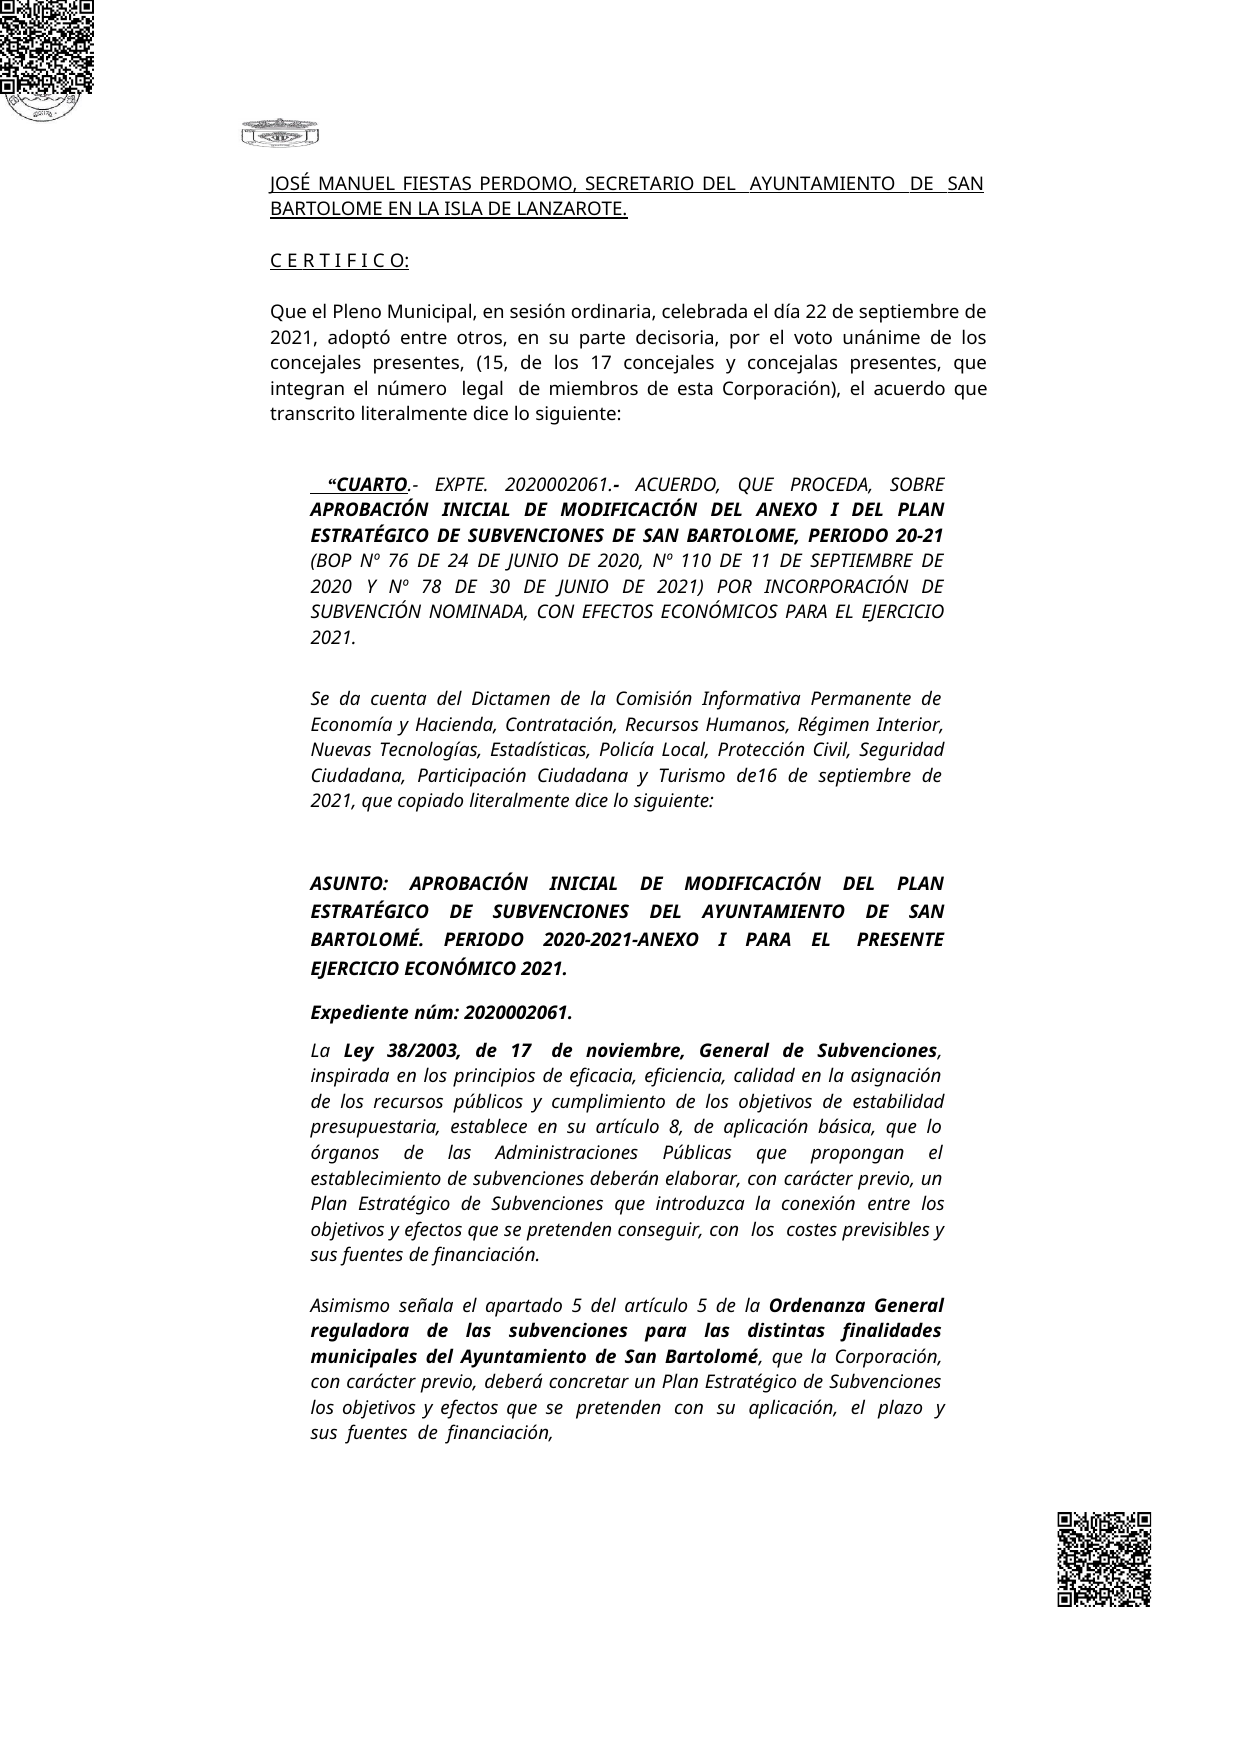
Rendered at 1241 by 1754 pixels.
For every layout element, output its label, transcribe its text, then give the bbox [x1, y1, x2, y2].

text C E R T I F I C O: [270, 247, 1122, 273]
text La Ley 38/2003, de 17 de noviembre, General de Subvenciones, inspirada en los principios de eficacia, eficiencia, calidad en la asignación de los recursos públicos y cumplimiento de los objetivos de estabilidad presupuestaria, establece en su artículo 8, de aplicación básica, que lo órganos de las Administraciones Públicas que propongan el establecimiento de subvenciones deberán elaborar, con carácter previo, un Plan Estratégico de Subvenciones que introduzca la conexión entre los objetivos y efectos que se pretenden conseguir, con los costes previsibles y sus fuentes de financiación. [310, 1037, 944, 1267]
text “CUARTO.- EXPTE. 2020002061.- ACUERDO, QUE PROCEDA, SOBRE APROBACIÓN INICIAL DE MODIFICACIÓN DEL ANEXO I DEL PLAN ESTRATÉGICO DE SUBVENCIONES DE SAN BARTOLOME, PERIODO 20-21 (BOP Nº 76 DE 24 DE JUNIO DE 2020, Nº 110 DE 11 DE SEPTIEMBRE DE 2020 Y Nº 78 DE 30 DE JUNIO DE 2021) POR INCORPORACIÓN DE SUBVENCIÓN NOMINADA, CON EFECTOS ECONÓMICOS PARA EL EJERCICIO 2021. [310, 471, 944, 650]
picture [0, 0, 94, 124]
text Se da cuenta del Dictamen de la Comisión Informativa Permanente de Economía y Hacienda, Contratación, Recursos Humanos, Régimen Interior, Nuevas Tecnologías, Estadísticas, Policía Local, Protección Civil, Seguridad Ciudadana, Participación Ciudadana y Turismo de16 de septiembre de 2021, que copiado literalmente dice lo siguiente: [310, 686, 944, 813]
subtitle Que el Pleno Municipal, en sesión ordinaria, celebrada el día 22 de septiembre de 2021, adoptó entre otros, en su parte decisoria, por el voto unánime de los concejales presentes, (15, de los 17 concejales y concejalas presentes, que integran el número legal de miembros de esta Corporación), el acuerdo que transcrito literalmente dice lo siguiente: [270, 298, 987, 426]
text JOSÉ MANUEL FIESTAS PERDOMO, SECRETARIO DEL AYUNTAMIENTO DE SAN [270, 170, 984, 192]
text ASUNTO: APROBACIÓN INICIAL DE MODIFICACIÓN DEL PLAN ESTRATÉGICO DE SUBVENCIONES DEL AYUNTAMIENTO DE SAN BARTOLOMÉ. PERIODO 2020-2021-ANEXO I PARA EL PRESENTE EJERCICIO ECONÓMICO 2021. [310, 871, 944, 980]
picture [1057, 1512, 1152, 1607]
picture [237, 118, 320, 148]
text Expediente núm: 2020002061. [310, 999, 1122, 1025]
text Asimismo señala el apartado 5 del artículo 5 de la Ordenanza General reguladora de las subvenciones para las distintas finalidades municipales del Ayuntamiento de San Bartolomé, que la Corporación, con carácter previo, deberá concretar un Plan Estratégico de Subvenciones los objetivos y efectos que se pretenden con su aplicación, el plazo y sus fuentes de financiación, [310, 1292, 944, 1445]
text BARTOLOME EN LA ISLA DE LANZAROTE. [270, 193, 984, 221]
